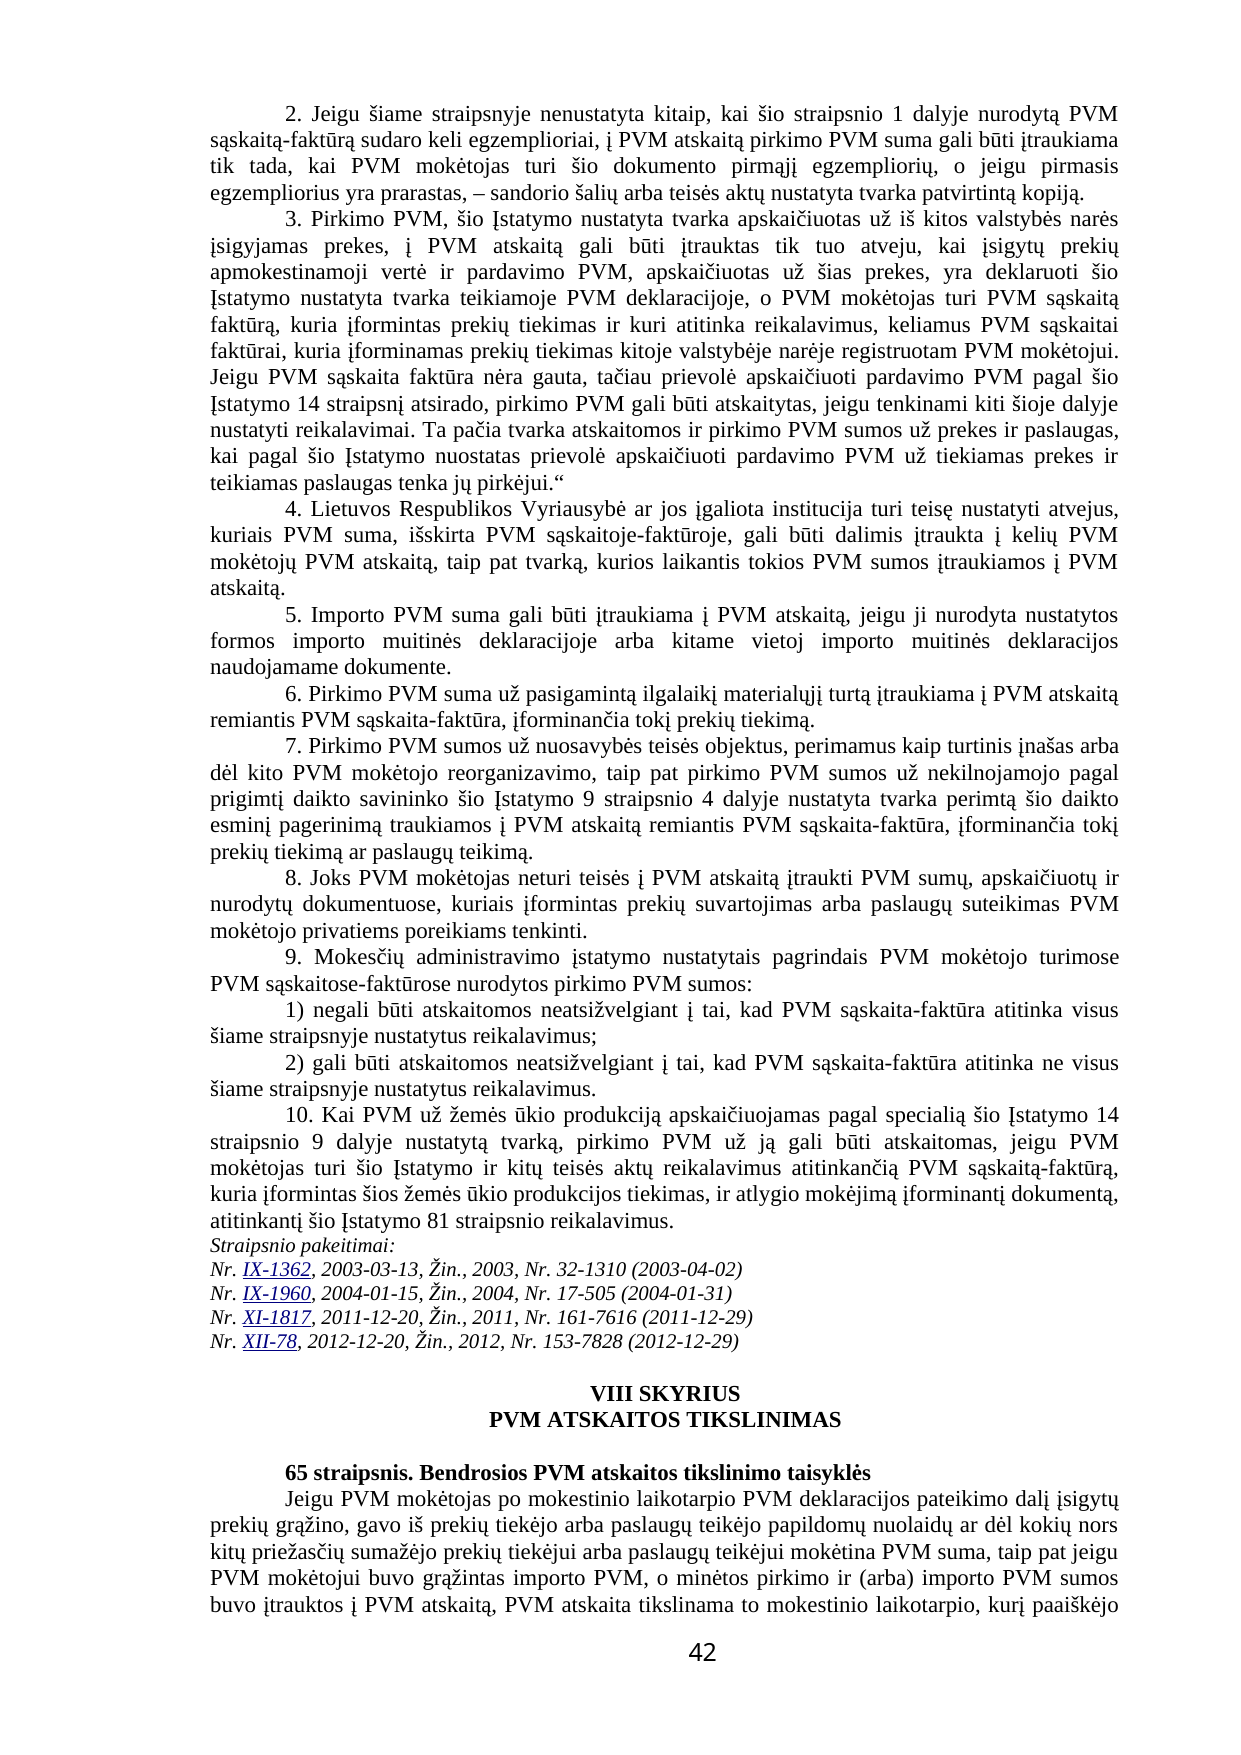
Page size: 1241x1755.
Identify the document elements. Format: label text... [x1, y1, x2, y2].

text 6. Pirkimo PVM suma už pasigamintą ilgalaikį materialųjį turtą įtraukiama į PVM atskaitą remiantis PVM sąskaita-faktūra, įforminančia tokį prekių tiekimą. [210, 680, 1120, 732]
text 3. Pirkimo PVM, šio Įstatymo nustatyta tvarka apskaičiuotas už iš kitos valstybės narės įsigyjamas prekes, į PVM atskaitą gali būti įtrauktas tik tuo atveju, kai įsigytų prekių apmokestinamoji vertė ir pardavimo PVM, apskaičiuotas už šias prekes, yra deklaruoti šio Įstatymo nustatyta tvarka teikiamoje PVM deklaracijoje, o PVM mokėtojas turi PVM sąskaitą faktūrą, kuria įformintas prekių tiekimas ir kuri atitinka reikalavimus, keliamus PVM sąskaitai faktūrai, kuria įforminamas prekių tiekimas kitoje valstybėje narėje registruotam PVM mokėtojui. Jeigu PVM sąskaita faktūra nėra gauta, tačiau prievolė apskaičiuoti pardavimo PVM pagal šio Įstatymo 14 straipsnį atsirado, pirkimo PVM gali būti atskaitytas, jeigu tenkinami kiti šioje dalyje nustatyti reikalavimai. Ta pačia tvarka atskaitomos ir pirkimo PVM sumos už prekes ir paslaugas, kai pagal šio Įstatymo nuostatas prievolė apskaičiuoti pardavimo PVM už tiekiamas prekes ir teikiamas paslaugas tenka jų pirkėjui.“ [210, 205, 1120, 495]
text 10. Kai PVM už žemės ūkio produkciją apskaičiuojamas pagal specialią šio Įstatymo 14 straipsnio 9 dalyje nustatytą tvarką, pirkimo PVM už ją gali būti atskaitomas, jeigu PVM mokėtojas turi šio Įstatymo ir kitų teisės aktų reikalavimus atitinkančią PVM sąskaitą-faktūrą, kuria įformintas šios žemės ūkio produkcijos tiekimas, ir atlygio mokėjimą įforminantį dokumentą, atitinkantį šio Įstatymo 81 straipsnio reikalavimus. [210, 1101, 1120, 1233]
text 2. Jeigu šiame straipsnyje nenustatyta kitaip, kai šio straipsnio 1 dalyje nurodytą PVM sąskaitą-faktūrą sudaro keli egzemplioriai, į PVM atskaitą pirkimo PVM suma gali būti įtraukiama tik tada, kai PVM mokėtojas turi šio dokumento pirmąjį egzempliorių, o jeigu pirmasis egzempliorius yra prarastas, – sandorio šalių arba teisės aktų nustatyta tvarka patvirtintą kopiją. [210, 100, 1120, 205]
text 9. Mokesčių administravimo įstatymo nustatytais pagrindais PVM mokėtojo turimose PVM sąskaitose-faktūrose nurodytos pirkimo PVM sumos: [210, 943, 1120, 996]
text PVM ATSKAITOS TIKSLINIMAS [210, 1406, 1120, 1432]
text Nr. XII-78, 2012-12-20, Žin., 2012, Nr. 153-7828 (2012-12-29) [210, 1329, 1120, 1353]
text VIII SKYRIUS [210, 1380, 1120, 1406]
text 2) gali būti atskaitomos neatsižvelgiant į tai, kad PVM sąskaita-faktūra atitinka ne visus šiame straipsnyje nustatytus reikalavimus. [210, 1049, 1120, 1101]
text 4. Lietuvos Respublikos Vyriausybė ar jos įgaliota institucija turi teisę nustatyti atvejus, kuriais PVM suma, išskirta PVM sąskaitoje-faktūroje, gali būti dalimis įtraukta į kelių PVM mokėtojų PVM atskaitą, taip pat tvarką, kurios laikantis tokios PVM sumos įtraukiamos į PVM atskaitą. [210, 495, 1120, 601]
text 7. Pirkimo PVM sumos už nuosavybės teisės objektus, perimamus kaip turtinis įnašas arba dėl kito PVM mokėtojo reorganizavimo, taip pat pirkimo PVM sumos už nekilnojamojo pagal prigimtį daikto savininko šio Įstatymo 9 straipsnio 4 dalyje nustatyta tvarka perimtą šio daikto esminį pagerinimą traukiamos į PVM atskaitą remiantis PVM sąskaita-faktūra, įforminančia tokį prekių tiekimą ar paslaugų teikimą. [210, 732, 1120, 864]
text 5. Importo PVM suma gali būti įtraukiama į PVM atskaitą, jeigu ji nurodyta nustatytos formos importo muitinės deklaracijoje arba kitame vietoj importo muitinės deklaracijos naudojamame dokumente. [210, 601, 1120, 680]
text Nr. IX-1362, 2003-03-13, Žin., 2003, Nr. 32-1310 (2003-04-02) [210, 1257, 1120, 1281]
text 1) negali būti atskaitomos neatsižvelgiant į tai, kad PVM sąskaita-faktūra atitinka visus šiame straipsnyje nustatytus reikalavimus; [210, 996, 1120, 1049]
text Straipsnio pakeitimai: [210, 1233, 1120, 1257]
text Nr. IX-1960, 2004-01-15, Žin., 2004, Nr. 17-505 (2004-01-31) [210, 1281, 1120, 1305]
text 65 straipsnis. Bendrosios PVM atskaitos tikslinimo taisyklės [210, 1459, 1120, 1485]
text Jeigu PVM mokėtojas po mokestinio laikotarpio PVM deklaracijos pateikimo dalį įsigytų prekių grąžino, gavo iš prekių tiekėjo arba paslaugų teikėjo papildomų nuolaidų ar dėl kokių nors kitų priežasčių sumažėjo prekių tiekėjui arba paslaugų teikėjui mokėtina PVM suma, taip pat jeigu PVM mokėtojui buvo grąžintas importo PVM, o minėtos pirkimo ir (arba) importo PVM sumos buvo įtrauktos į PVM atskaitą, PVM atskaita tikslinama to mokestinio laikotarpio, kurį paaiškėjo [210, 1485, 1120, 1617]
text Nr. XI-1817, 2011-12-20, Žin., 2011, Nr. 161-7616 (2011-12-29) [210, 1305, 1120, 1329]
text 8. Joks PVM mokėtojas neturi teisės į PVM atskaitą įtraukti PVM sumų, apskaičiuotų ir nurodytų dokumentuose, kuriais įformintas prekių suvartojimas arba paslaugų suteikimas PVM mokėtojo privatiems poreikiams tenkinti. [210, 864, 1120, 943]
